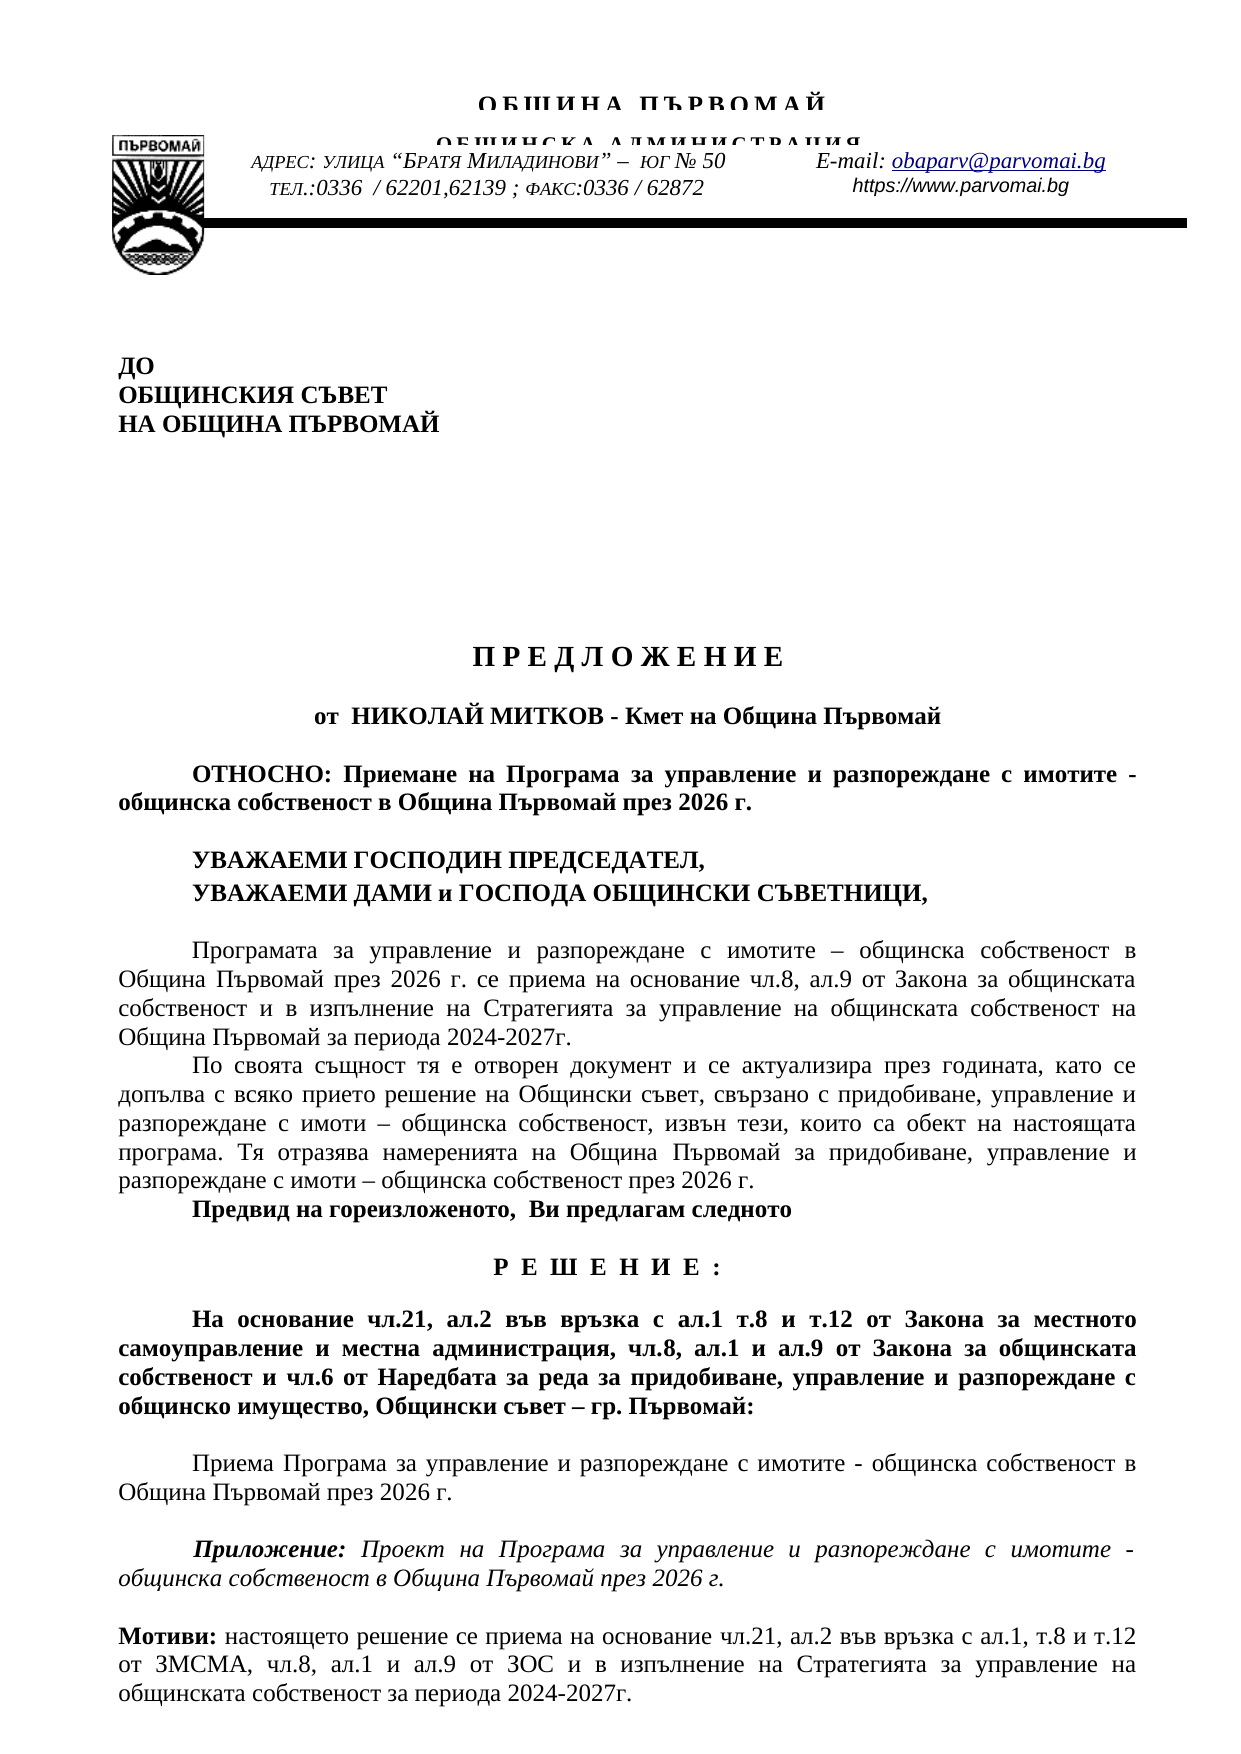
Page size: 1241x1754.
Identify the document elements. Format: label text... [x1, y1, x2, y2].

text Мотиви: настоящето решение се приема на основание чл.21, ал.2 във връзка с ал.1, т.8 и т.12 от ЗМСМА, чл.8, ал.1 и ал.9 от ЗОС и в изпълнение на Стратегията за управление на общинската собственост за периода 2024-2027г. [118, 1621, 1137, 1707]
text НА ОБЩИНА ПЪРВОМАЙ [118, 409, 1137, 438]
text По своята същност тя е отворен документ и се актуализира през годината, като се допълва с всяко прието решение на Общински съвет, свързано с придобиване, управление и разпореждане с имоти – общинска собственост, извън тези, които са обект на настоящата програма. Тя отразява намеренията на Община Първомай за придобиване, управление и разпореждане с имоти – общинска собственост през 2026 г. [118, 1050, 1137, 1194]
text П Р Е Д Л О Ж Е Н И Е [118, 639, 1137, 672]
text Приема Програма за управление и разпореждане с имотите - общинска собственост в Община Първомай през 2026 г. [118, 1448, 1137, 1506]
text от НИКОЛАЙ МИТКОВ - Кмет на Община Първомай [118, 701, 1137, 730]
text УВАЖАЕМИ ДАМИ и ГОСПОДА ОБЩИНСКИ СЪВЕТНИЦИ, [118, 878, 1137, 907]
subtitle Р Е Ш Е Н И Е : [493, 1252, 1137, 1280]
text ОБЩИНСКИЯ СЪВЕТ [118, 380, 1137, 409]
text Програмата за управление и разпореждане с имотите – общинска собственост в Община Първомай през 2026 г. се приема на основание чл.8, ал.9 от Закона за общинската собственост и в изпълнение на Стратегията за управление на общинската собственост на Община Първомай за периода 2024-2027г. [118, 935, 1137, 1050]
text ДО [118, 351, 1137, 380]
text УВАЖАЕМИ ГОСПОДИН ПРЕДСЕДАТЕЛ, [118, 845, 1137, 874]
text На основание чл.21, ал.2 във връзка с ал.1 т.8 и т.12 от Закона за местното самоуправление и местна администрация, чл.8, ал.1 и ал.9 от Закона за общинската собственост и чл.6 от Наредбата за реда за придобиване, управление и разпореждане с общинско имущество, Общински съвет – гр. Първомай: [118, 1304, 1137, 1419]
text Предвид на гореизложеното, Ви предлагам следното [118, 1194, 1137, 1223]
text ОТНОСНО: Приемане на Програма за управление и разпореждане с имотите - общинска собственост в Община Първомай през 2026 г. [118, 759, 1137, 816]
text Приложение: Проект на Програма за управление и разпореждане с имотите - общинска собственост в Община Първомай през 2026 г. [118, 1534, 1137, 1592]
